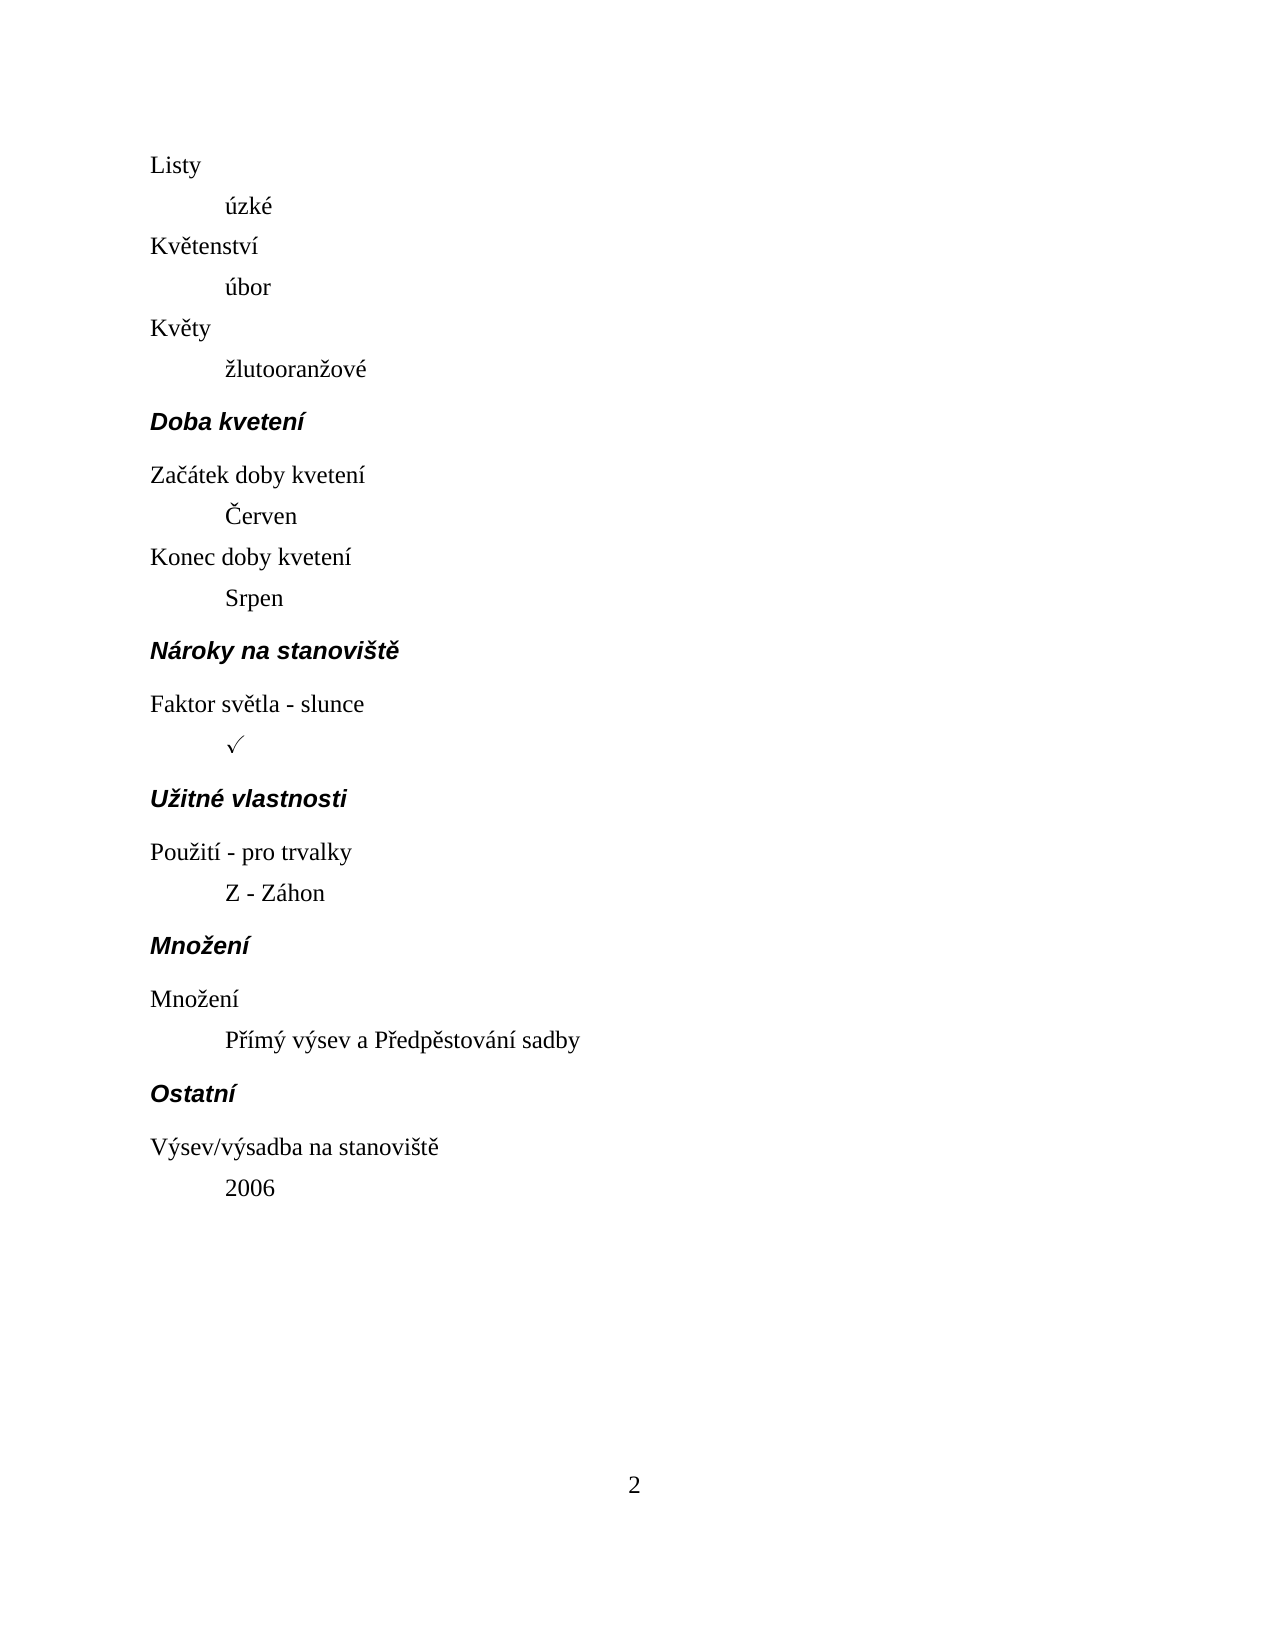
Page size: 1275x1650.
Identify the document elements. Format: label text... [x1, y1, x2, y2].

text úbor [225, 272, 1125, 301]
text úzké [225, 191, 1125, 219]
text Listy [150, 150, 1125, 179]
text Množení [150, 984, 1125, 1013]
subtitle Množení [150, 931, 1125, 960]
text Červen [225, 501, 1125, 530]
subtitle Doba kvetení [150, 407, 1125, 436]
text Začátek doby kvetení [150, 460, 1125, 489]
text Výsev/výsadba na stanoviště [150, 1132, 1125, 1161]
text Květy [150, 313, 1125, 342]
text ✓ [225, 730, 1125, 759]
text Květenství [150, 231, 1125, 260]
text Srpen [225, 583, 1125, 611]
subtitle Užitné vlastnosti [150, 784, 1125, 812]
text Faktor světla - slunce [150, 689, 1125, 718]
text žlutooranžové [225, 354, 1125, 382]
text 2006 [225, 1173, 1125, 1201]
text Použití - pro trvalky [150, 837, 1125, 866]
subtitle Ostatní [150, 1079, 1125, 1107]
subtitle Nároky na stanoviště [150, 636, 1125, 665]
text Přímý výsev a Předpěstování sadby [225, 1025, 1125, 1054]
text Konec doby kvetení [150, 542, 1125, 571]
text Z - Záhon [225, 878, 1125, 906]
